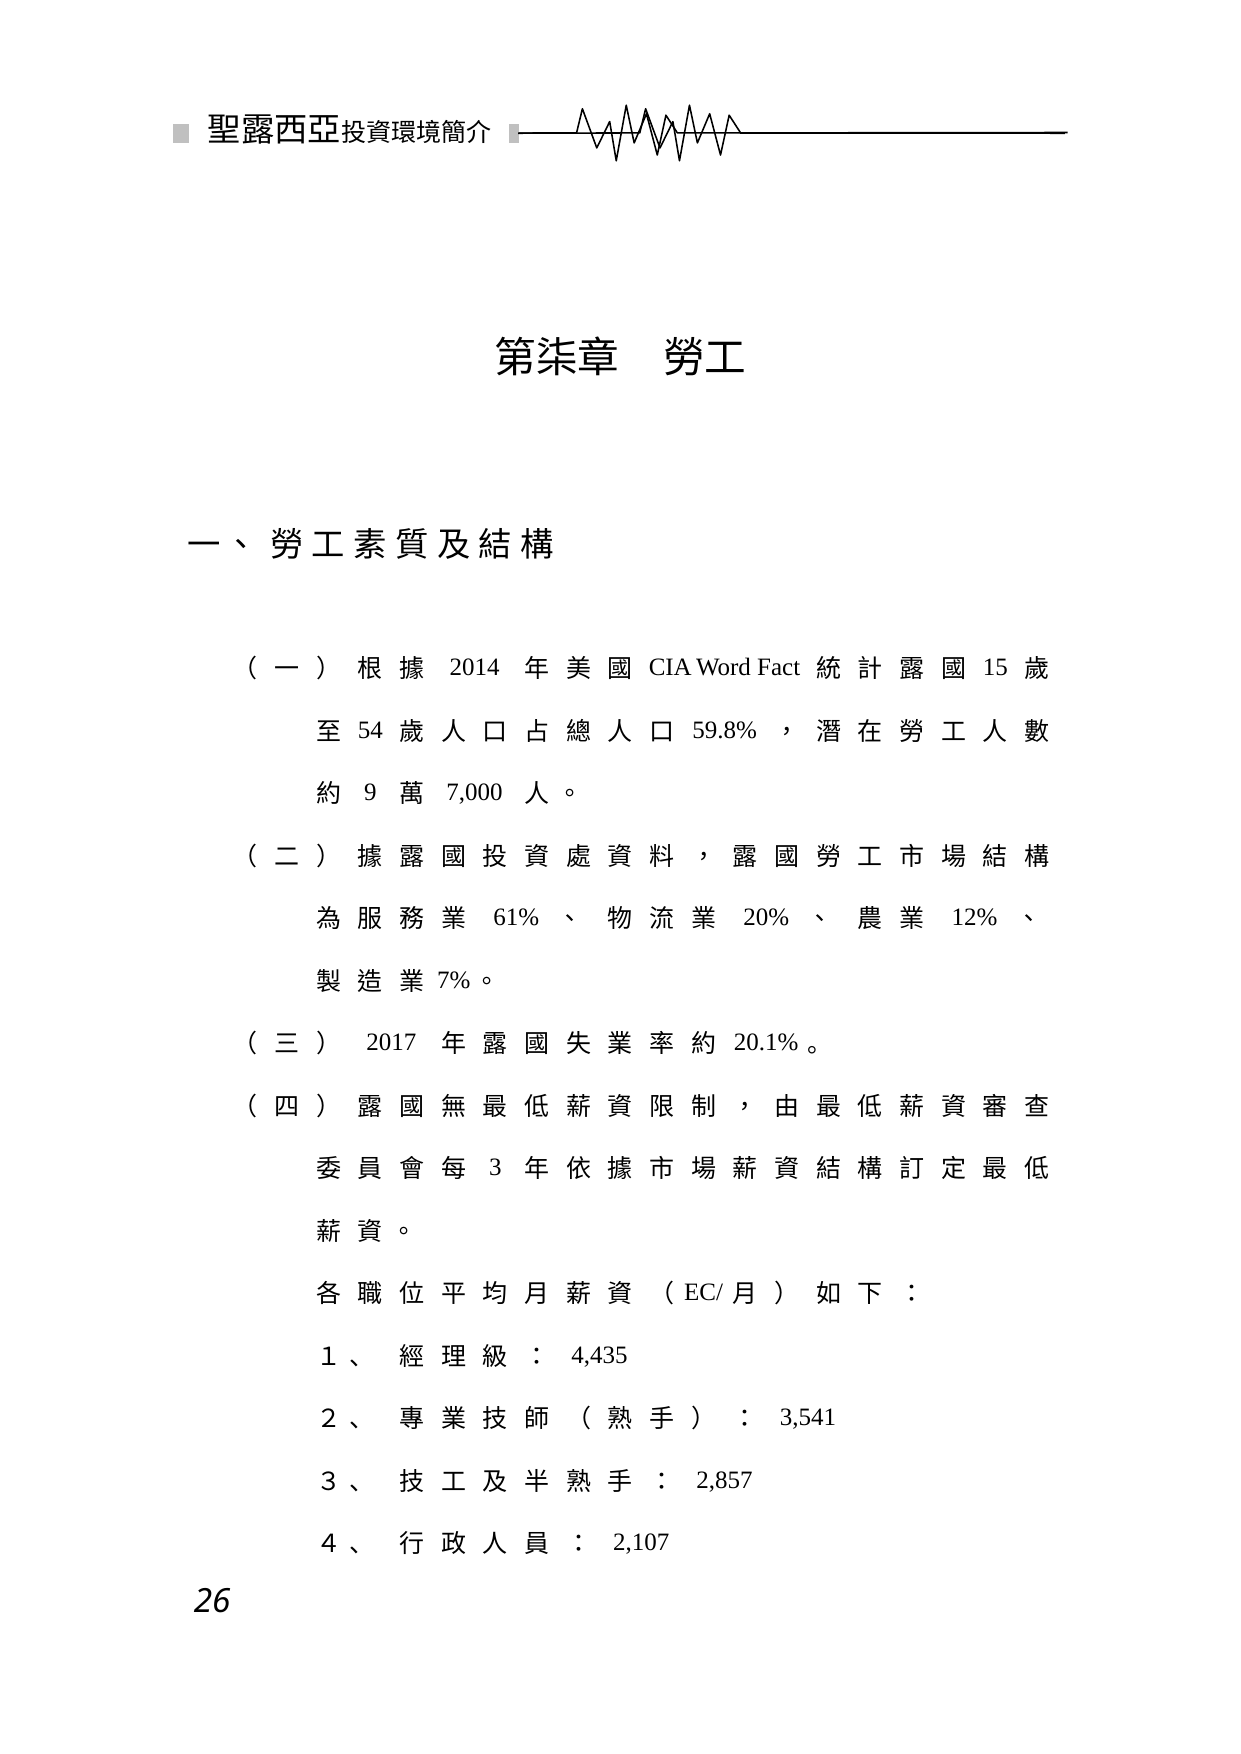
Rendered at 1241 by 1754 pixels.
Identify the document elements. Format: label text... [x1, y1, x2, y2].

text １、經理級：4,435 [281, 1313, 1058, 1375]
text 一、勞工素質及結構 [183, 500, 1058, 563]
text ２、專業技師（熟手）：3,541 [281, 1375, 1058, 1438]
text （四）露國無最低薪資限制，由最低薪資審查委員會每3年依據市場薪資結構訂定最低薪資。 [207, 1063, 1058, 1250]
text （一）根據2014年美國CIA Word Fact統計露國15歲至54歲人口占總人口59.8%，潛在勞工人數約9萬7,000人。 [207, 625, 1058, 813]
text ３、技工及半熟手：2,857 [281, 1438, 1058, 1500]
text （三）2017年露國失業率約20.1%。 [207, 1000, 1058, 1063]
text （二）據露國投資處資料，露國勞工市場結構為服務業61%、物流業20%、農業12%、製造業7%。 [207, 813, 1058, 1000]
text 各職位平均月薪資（EC/月）如下： [281, 1250, 1058, 1313]
text ４、行政人員：2,107 [281, 1500, 1058, 1563]
text 第柒章 勞工 [183, 313, 1058, 375]
